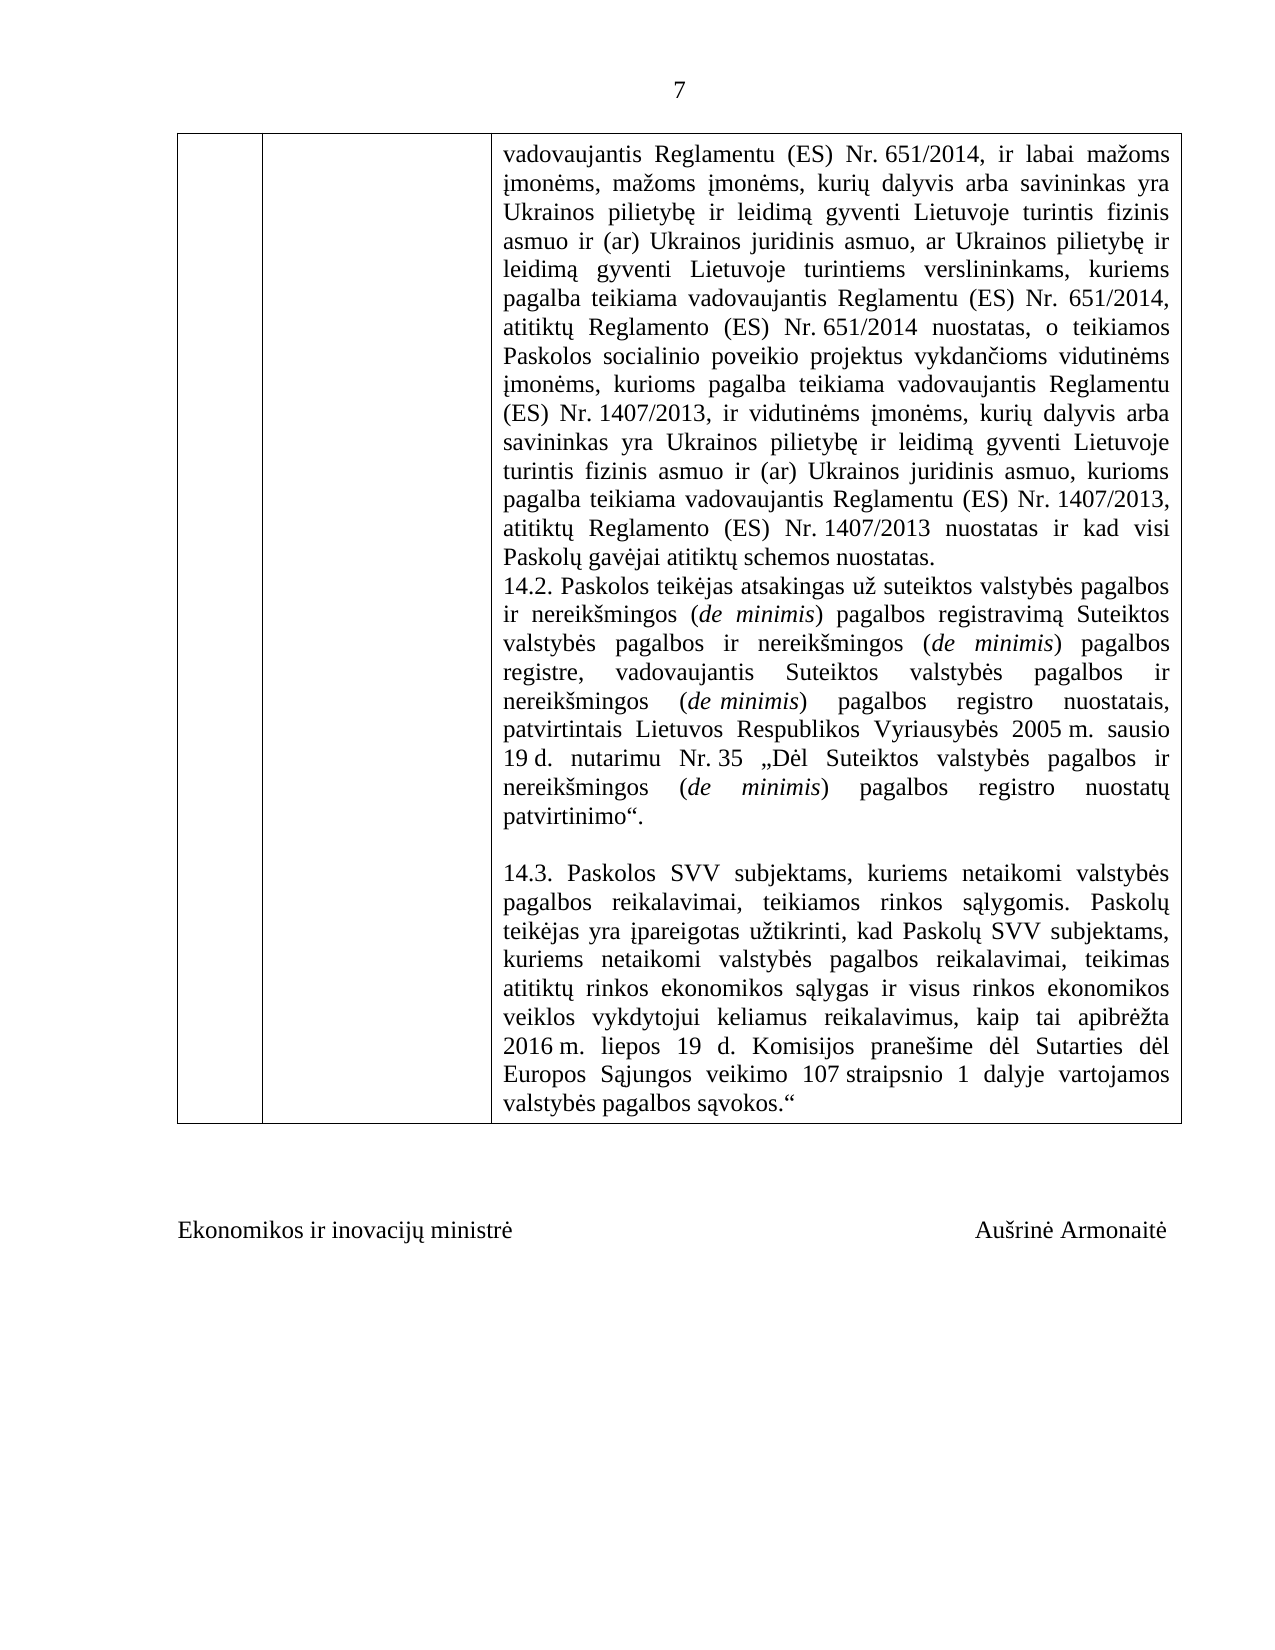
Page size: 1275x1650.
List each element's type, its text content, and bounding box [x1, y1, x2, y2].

text Ekonomikos ir inovacijų ministrė Aušrinė Armonaitė [177, 1210, 1181, 1243]
table_header vadovaujantis Reglamentu (ES) Nr. 651/2014, ir labai mažoms įmonėms, mažoms įmonėms, kurių dalyvis arba savininkas yra Ukrainos pilietybę ir leidimą gyventi Lietuvoje turintis fizinis asmuo ir (ar) Ukrainos juridinis asmuo, ar Ukrainos pilietybę ir leidimą gyventi Lietuvoje turintiems verslininkams, kuriems pagalba teikiama vadovaujantis Reglamentu (ES) Nr. 651/2014, atitiktų Reglamento (ES) Nr. 651/2014 nuostatas, o teikiamos Paskolos socialinio poveikio projektus vykdančioms vidutinėms įmonėms, kurioms pagalba teikiama vadovaujantis Reglamentu (ES) Nr. 1407/2013, ir vidutinėms įmonėms, kurių dalyvis arba savininkas yra Ukrainos pilietybę ir leidimą gyventi Lietuvoje turintis fizinis asmuo ir (ar) Ukrainos juridinis asmuo, kurioms pagalba teikiama vadovaujantis Reglamentu (ES) Nr. 1407/2013, atitiktų Reglamento (ES) Nr. 1407/2013 nuostatas ir kad visi Paskolų gavėjai atitiktų schemos nuostatas. 14.2. Paskolos teikėjas atsakingas už suteiktos valstybės pagalbos ir nereikšmingos (de minimis) pagalbos registravimą Suteiktos valstybės pagalbos ir nereikšmingos (de minimis) pagalbos registre, vadovaujantis Suteiktos valstybės pagalbos ir nereikšmingos (de minimis) pagalbos registro nuostatais, patvirtintais Lietuvos Respublikos Vyriausybės 2005 m. sausio 19 d. nutarimu Nr. 35 „Dėl Suteiktos valstybės pagalbos ir nereikšmingos (de minimis) pagalbos registro nuostatų patvirtinimo“. 14.3. Paskolos SVV subjektams, kuriems netaikomi valstybės pagalbos reikalavimai, teikiamos rinkos sąlygomis. Paskolų teikėjas yra įpareigotas užtikrinti, kad Paskolų SVV subjektams, kuriems netaikomi valstybės pagalbos reikalavimai, teikimas atitiktų rinkos ekonomikos sąlygas ir visus rinkos ekonomikos veiklos vykdytojui keliamus reikalavimus, kaip tai apibrėžta 2016 m. liepos 19 d. Komisijos pranešime dėl Sutarties dėl Europos Sąjungos veikimo 107 straipsnio 1 dalyje vartojamos valstybės pagalbos sąvokos.“ [492, 134, 1181, 1123]
table_header [178, 134, 262, 1123]
table_header [263, 134, 491, 1123]
